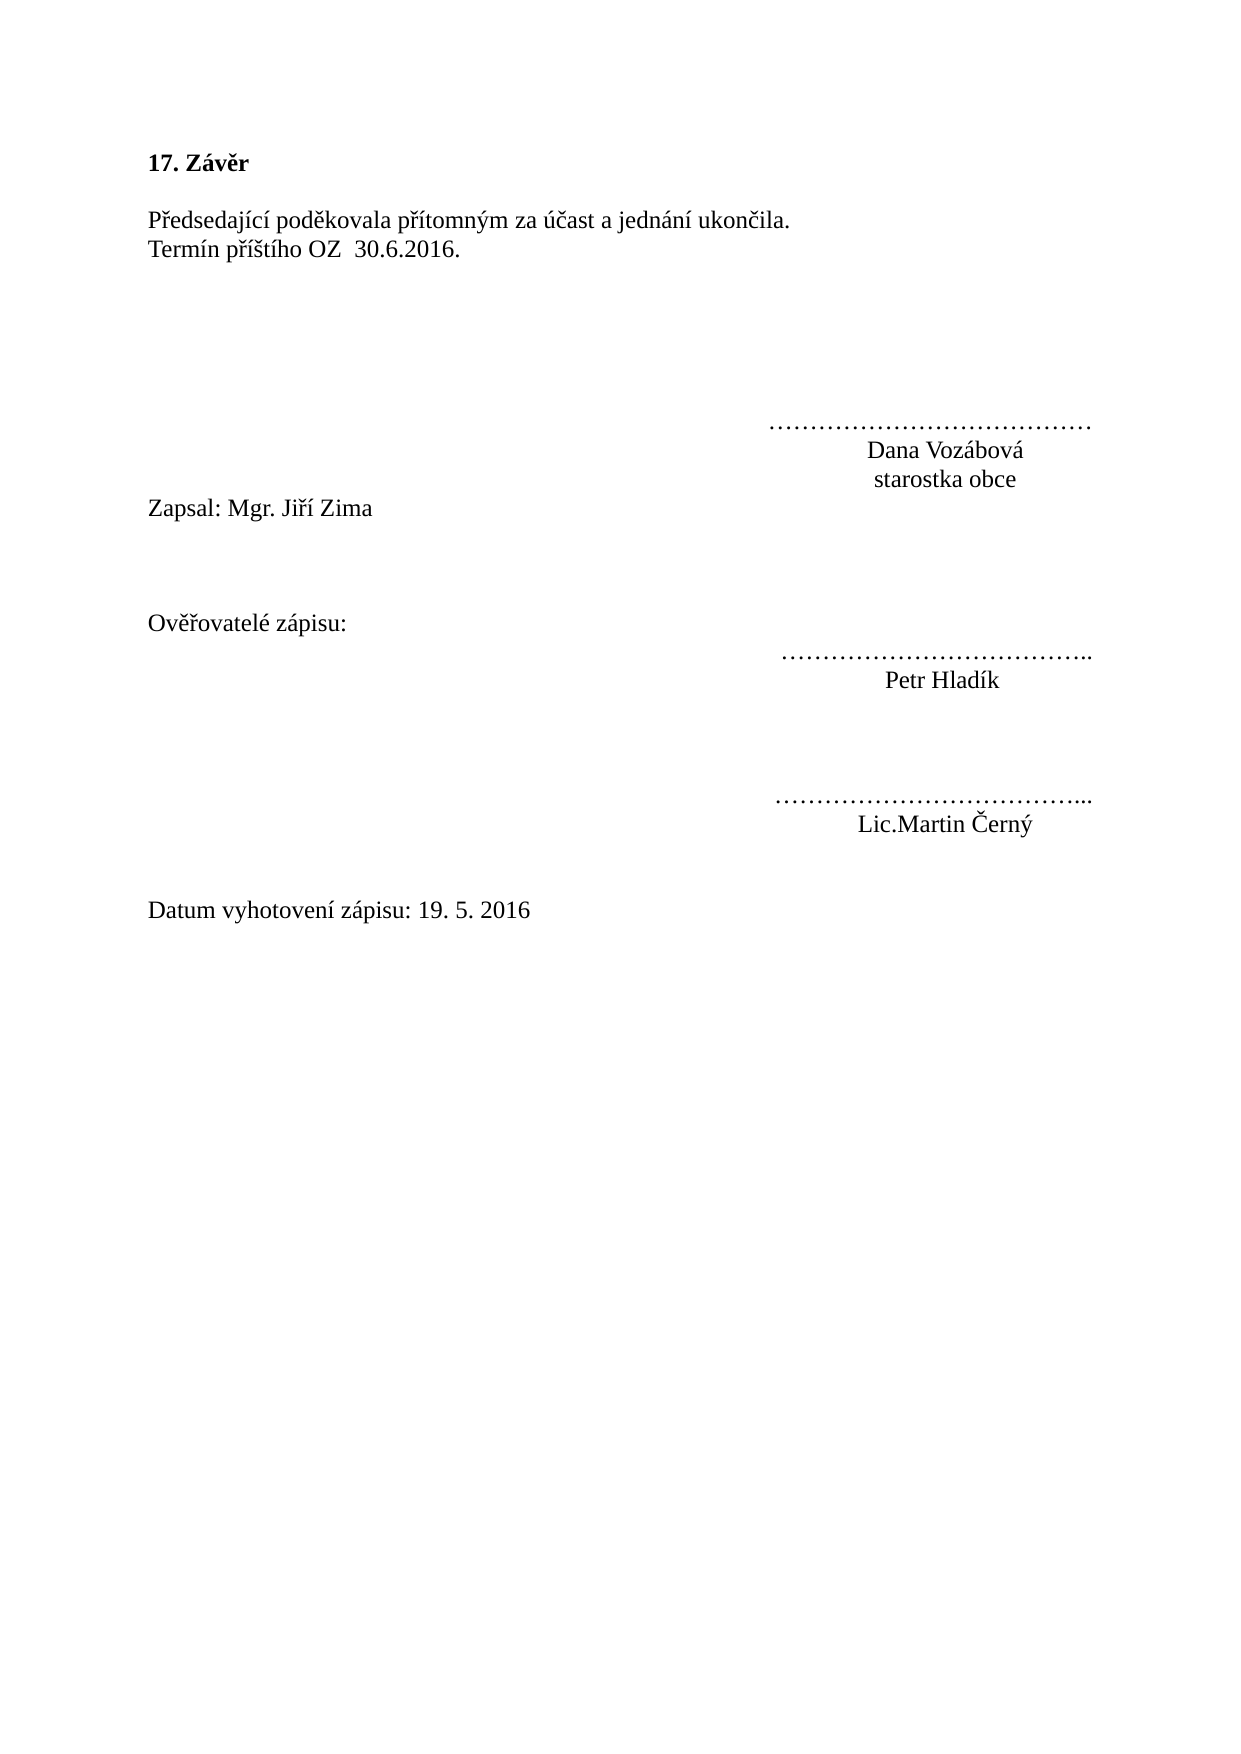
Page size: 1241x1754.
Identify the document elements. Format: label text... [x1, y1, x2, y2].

text ………………………………… [148, 406, 1093, 435]
text Zapsal: Mgr. Jiří Zima [148, 493, 1093, 521]
text Předsedající poděkovala přítomným za účast a jednání ukončila. [148, 205, 1093, 234]
text Termín příštího OZ 30.6.2016. [148, 234, 1093, 263]
text 17. Závěr [148, 148, 1093, 176]
text Ověřovatelé zápisu: [148, 608, 1093, 636]
text ………………………………... [148, 780, 1093, 809]
text Datum vyhotovení zápisu: 19. 5. 2016 [148, 895, 1093, 924]
text starostka obce [148, 464, 1093, 493]
text ……………………………….. [148, 636, 1093, 665]
text Lic.Martin Černý [148, 809, 1093, 838]
text Dana Vozábová [148, 435, 1093, 464]
text Petr Hladík [148, 665, 1093, 694]
